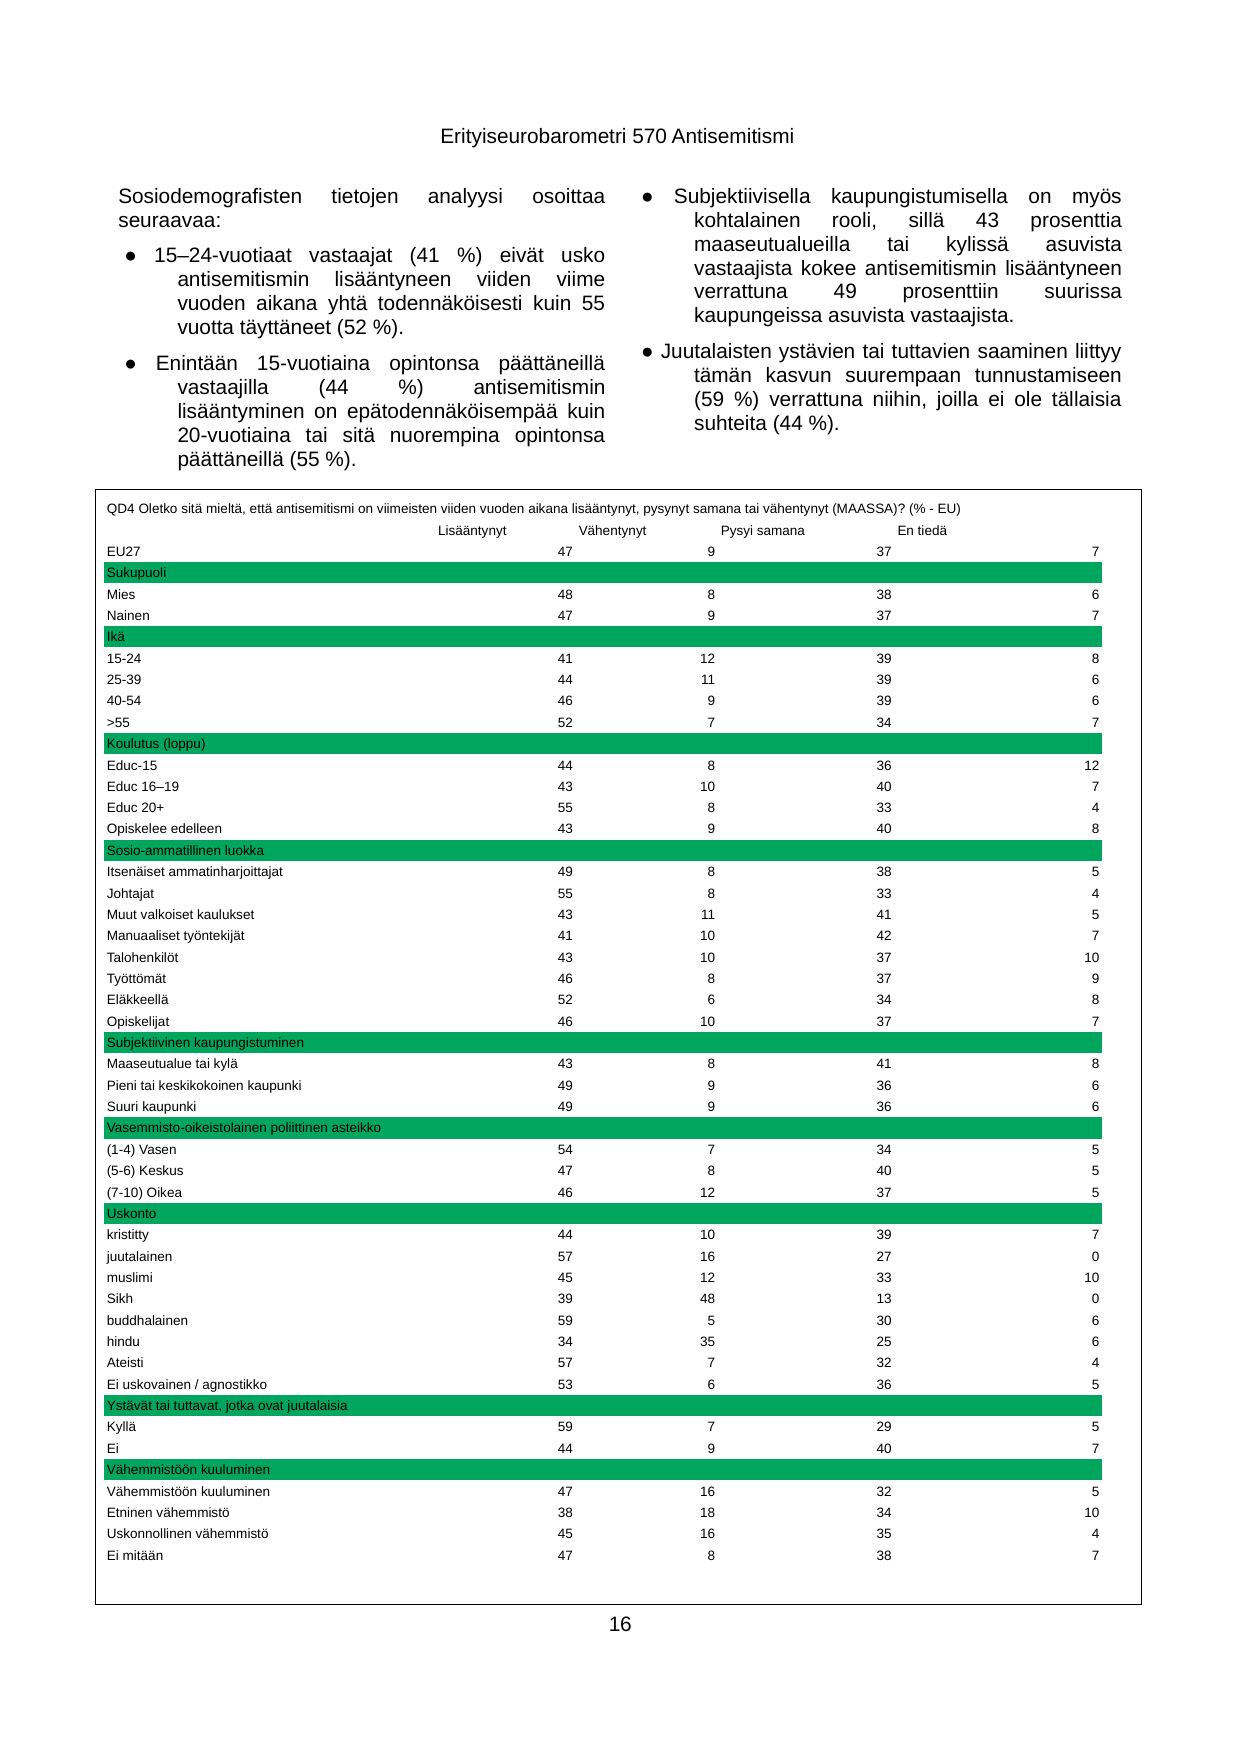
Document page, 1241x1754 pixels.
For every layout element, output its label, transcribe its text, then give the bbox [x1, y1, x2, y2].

table_cell Sikh [104, 1288, 435, 1309]
table_cell Pieni tai keskikokoinen kaupunki [104, 1075, 435, 1096]
table_cell 7 [894, 605, 1102, 626]
table_cell 42 [718, 925, 894, 946]
table_cell 41 [435, 648, 576, 669]
table_cell 46 [435, 1011, 576, 1032]
table_cell 38 [718, 861, 894, 882]
table_cell 10 [576, 776, 718, 797]
table_cell 39 [718, 669, 894, 690]
table_cell Ei uskovainen / agnostikko [104, 1374, 435, 1395]
table_cell 36 [718, 1096, 894, 1117]
table_cell 49 [435, 1075, 576, 1096]
table_cell 44 [435, 1438, 576, 1459]
table_cell 47 [435, 1544, 576, 1566]
table_cell EU27 [104, 541, 435, 562]
table_cell 32 [718, 1480, 894, 1502]
table_cell 43 [435, 904, 576, 925]
table_cell 4 [894, 883, 1102, 904]
table_cell 7 [576, 1352, 718, 1373]
table_cell 10 [576, 1011, 718, 1032]
table_cell 34 [718, 712, 894, 733]
table_cell 47 [435, 605, 576, 626]
table_cell Lisääntynyt [435, 519, 576, 541]
table_cell 59 [435, 1416, 576, 1438]
table_cell 6 [894, 1096, 1102, 1117]
table_header QD4 Oletko sitä mieltä, että antisemitismi on viimeisten viiden vuoden aikana lisääntynyt, pysynyt samana tai vähentynyt (MAASSA)? (% - EU) [104, 498, 1102, 519]
table_cell 35 [718, 1523, 894, 1544]
table_cell 4 [894, 797, 1102, 818]
table_cell 7 [894, 776, 1102, 797]
table_cell 7 [894, 1224, 1102, 1245]
table_cell 36 [718, 1374, 894, 1395]
table_cell Itsenäiset ammatinharjoittajat [104, 861, 435, 882]
table_cell 6 [894, 690, 1102, 712]
table_cell Ei [104, 1438, 435, 1459]
table_cell 18 [576, 1502, 718, 1523]
table_cell 8 [576, 1053, 718, 1074]
text ● Juutalaisten ystävien tai tuttavien saaminen liittyy tämän kasvun suurempaan tunnustamiseen (59 %) verrattuna niihin, joilla ei ole tällaisia suhteita (44 %). [641, 339, 1122, 435]
table_cell 6 [894, 584, 1102, 605]
table_cell Koulutus (loppu) [104, 733, 1102, 754]
table_cell 7 [576, 1139, 718, 1160]
table_cell 46 [435, 690, 576, 712]
table_cell Uskonto [104, 1203, 1102, 1224]
table_cell 9 [576, 1096, 718, 1117]
table_cell 8 [576, 754, 718, 776]
table_cell 48 [435, 584, 576, 605]
table_cell Ystävät tai tuttavat, jotka ovat juutalaisia [104, 1395, 1102, 1416]
table_cell 40 [718, 1438, 894, 1459]
table_cell 4 [894, 1352, 1102, 1373]
table_cell 44 [435, 1224, 576, 1245]
table_cell 41 [435, 925, 576, 946]
table_cell juutalainen [104, 1245, 435, 1267]
table_cell 12 [576, 1181, 718, 1203]
table_cell Vähentynyt [576, 519, 718, 541]
table_cell 25-39 [104, 669, 435, 690]
table_cell 52 [435, 989, 576, 1011]
table_cell Sosio-ammatillinen luokka [104, 840, 1102, 861]
table_cell Vähemmistöön kuuluminen [104, 1459, 1102, 1480]
table_cell (7-10) Oikea [104, 1181, 435, 1203]
table_cell 11 [576, 669, 718, 690]
table_cell Ateisti [104, 1352, 435, 1373]
table_cell Nainen [104, 605, 435, 626]
table_cell 33 [718, 797, 894, 818]
table_cell 35 [576, 1331, 718, 1352]
table_cell 32 [718, 1352, 894, 1373]
table_cell 47 [435, 541, 576, 562]
table_cell Eläkkeellä [104, 989, 435, 1011]
table_cell 39 [718, 648, 894, 669]
table_cell 6 [576, 989, 718, 1011]
table_cell 7 [894, 1438, 1102, 1459]
table_cell hindu [104, 1331, 435, 1352]
table_cell 41 [718, 904, 894, 925]
table_cell 15-24 [104, 648, 435, 669]
table_cell 40 [718, 776, 894, 797]
table_cell 9 [894, 968, 1102, 989]
table_cell Educ 16–19 [104, 776, 435, 797]
table_cell [104, 519, 435, 541]
table_cell Työttömät [104, 968, 435, 989]
table_cell 9 [576, 1438, 718, 1459]
table_cell Vähemmistöön kuuluminen [104, 1480, 435, 1502]
table_cell Ikä [104, 626, 1102, 647]
table_cell Vasemmisto-oikeistolainen poliittinen asteikko [104, 1117, 1102, 1139]
table_cell 39 [718, 1224, 894, 1245]
table_cell 8 [576, 883, 718, 904]
text Sosiodemografisten tietojen analyysi osoittaa seuraavaa: [118, 183, 605, 231]
table_cell 5 [894, 1139, 1102, 1160]
table_cell 9 [576, 1075, 718, 1096]
table_cell 8 [576, 1160, 718, 1181]
table_cell Sukupuoli [104, 562, 1102, 583]
table_cell 37 [718, 1011, 894, 1032]
table_cell Suuri kaupunki [104, 1096, 435, 1117]
table_cell 6 [894, 1075, 1102, 1096]
table_cell 5 [894, 861, 1102, 882]
table_cell 4 [894, 1523, 1102, 1544]
table_cell 8 [576, 797, 718, 818]
table_cell (1-4) Vasen [104, 1139, 435, 1160]
text ● Enintään 15-vuotiaina opintonsa päättäneillä vastaajilla (44 %) antisemitismin lisääntyminen on epätodennäköisempää kuin 20-vuotiaina tai sitä nuorempina opintonsa päättäneillä (55 %). [124, 351, 605, 471]
table_cell 12 [894, 754, 1102, 776]
table_cell 16 [576, 1245, 718, 1267]
table_cell 53 [435, 1374, 576, 1395]
table_cell 57 [435, 1245, 576, 1267]
table_cell 33 [718, 883, 894, 904]
table_cell 10 [894, 1502, 1102, 1523]
table_cell 6 [576, 1374, 718, 1395]
table_cell 40-54 [104, 690, 435, 712]
table_cell 5 [576, 1310, 718, 1331]
table_cell 16 [576, 1480, 718, 1502]
table_cell 9 [576, 818, 718, 840]
table_cell 8 [894, 648, 1102, 669]
table_cell Maaseutualue tai kylä [104, 1053, 435, 1074]
table_cell 5 [894, 904, 1102, 925]
table_cell 9 [576, 605, 718, 626]
table_cell 16 [576, 1523, 718, 1544]
table_cell 36 [718, 1075, 894, 1096]
table_cell 5 [894, 1181, 1102, 1203]
table_cell 8 [894, 1053, 1102, 1074]
table_cell 38 [435, 1502, 576, 1523]
table_cell (5-6) Keskus [104, 1160, 435, 1181]
table_cell 8 [576, 968, 718, 989]
table_cell 7 [894, 1544, 1102, 1566]
table_cell 54 [435, 1139, 576, 1160]
table_cell 8 [576, 861, 718, 882]
table_cell 45 [435, 1267, 576, 1288]
table_cell 37 [718, 1181, 894, 1203]
table_cell 9 [576, 690, 718, 712]
table_cell 45 [435, 1523, 576, 1544]
table_cell 7 [894, 925, 1102, 946]
table_cell Etninen vähemmistö [104, 1502, 435, 1523]
table_cell 47 [435, 1480, 576, 1502]
table_cell 7 [894, 1011, 1102, 1032]
table_cell 36 [718, 754, 894, 776]
table_cell Uskonnollinen vähemmistö [104, 1523, 435, 1544]
table_cell 30 [718, 1310, 894, 1331]
table_cell 8 [576, 584, 718, 605]
table_cell 33 [718, 1267, 894, 1288]
table_cell 12 [576, 1267, 718, 1288]
table_cell 6 [894, 1310, 1102, 1331]
table_cell 37 [718, 968, 894, 989]
table_cell 43 [435, 776, 576, 797]
table_cell 37 [718, 541, 894, 562]
table_cell 5 [894, 1374, 1102, 1395]
table_cell 43 [435, 818, 576, 840]
table_cell 11 [576, 904, 718, 925]
table_cell 12 [576, 648, 718, 669]
table_cell 41 [718, 1053, 894, 1074]
table_cell Johtajat [104, 883, 435, 904]
table_cell 10 [894, 946, 1102, 968]
table_cell 6 [894, 1331, 1102, 1352]
table_cell Ei mitään [104, 1544, 435, 1566]
table_cell Pysyi samana [718, 519, 894, 541]
table_cell Educ-15 [104, 754, 435, 776]
text ● 15–24-vuotiaat vastaajat (41 %) eivät usko antisemitismin lisääntyneen viiden viime vuoden aikana yhtä todennäköisesti kuin 55 vuotta täyttäneet (52 %). [124, 243, 605, 339]
table_cell Muut valkoiset kaulukset [104, 904, 435, 925]
table_cell Opiskelee edelleen [104, 818, 435, 840]
table_cell 0 [894, 1245, 1102, 1267]
table_cell 29 [718, 1416, 894, 1438]
table_cell 40 [718, 818, 894, 840]
table_cell Subjektiivinen kaupungistuminen [104, 1032, 1102, 1053]
table_cell 39 [435, 1288, 576, 1309]
table_cell muslimi [104, 1267, 435, 1288]
table_cell 39 [718, 690, 894, 712]
table_cell 8 [894, 989, 1102, 1011]
table_cell 59 [435, 1310, 576, 1331]
table_cell 34 [718, 989, 894, 1011]
table_cell 34 [435, 1331, 576, 1352]
table_cell 5 [894, 1480, 1102, 1502]
table_cell 5 [894, 1160, 1102, 1181]
table_cell 48 [576, 1288, 718, 1309]
text ● Subjektiivisella kaupungistumisella on myös kohtalainen rooli, sillä 43 prosenttia maaseutualueilla tai kylissä asuvista vastaajista kokee antisemitismin lisääntyneen verrattuna 49 prosenttiin suurissa kaupungeissa asuvista vastaajista. [641, 183, 1122, 327]
table_cell 27 [718, 1245, 894, 1267]
table_cell 55 [435, 883, 576, 904]
table_cell 8 [576, 1544, 718, 1566]
table_cell Opiskelijat [104, 1011, 435, 1032]
table_cell En tiedä [894, 519, 1102, 541]
table_cell 10 [576, 946, 718, 968]
table_cell 8 [894, 818, 1102, 840]
table_cell 46 [435, 1181, 576, 1203]
table_cell 49 [435, 1096, 576, 1117]
table_cell 10 [576, 925, 718, 946]
table_cell kristitty [104, 1224, 435, 1245]
table_cell 34 [718, 1502, 894, 1523]
table_cell Kyllä [104, 1416, 435, 1438]
table_cell 43 [435, 946, 576, 968]
table_cell 6 [894, 669, 1102, 690]
table_cell 10 [576, 1224, 718, 1245]
table_cell 52 [435, 712, 576, 733]
table_cell 34 [718, 1139, 894, 1160]
table_cell Educ 20+ [104, 797, 435, 818]
table_cell >55 [104, 712, 435, 733]
table_cell 40 [718, 1160, 894, 1181]
table_cell 7 [576, 1416, 718, 1438]
table_cell 37 [718, 946, 894, 968]
table_cell 38 [718, 584, 894, 605]
table_cell 7 [894, 712, 1102, 733]
table_cell 38 [718, 1544, 894, 1566]
table_cell 47 [435, 1160, 576, 1181]
table_cell 9 [576, 541, 718, 562]
table_cell 57 [435, 1352, 576, 1373]
table_cell 37 [718, 605, 894, 626]
table_cell 7 [576, 712, 718, 733]
table_cell 13 [718, 1288, 894, 1309]
table_cell 55 [435, 797, 576, 818]
table_cell 5 [894, 1416, 1102, 1438]
table_cell 44 [435, 754, 576, 776]
table_cell Mies [104, 584, 435, 605]
table_cell 43 [435, 1053, 576, 1074]
table_cell 49 [435, 861, 576, 882]
table_cell 44 [435, 669, 576, 690]
table_cell 25 [718, 1331, 894, 1352]
table_cell buddhalainen [104, 1310, 435, 1331]
table_cell 0 [894, 1288, 1102, 1309]
text [96, 490, 1141, 1604]
table_cell Manuaaliset työntekijät [104, 925, 435, 946]
table_cell 7 [894, 541, 1102, 562]
table_cell 10 [894, 1267, 1102, 1288]
table_cell Talohenkilöt [104, 946, 435, 968]
table_cell 46 [435, 968, 576, 989]
